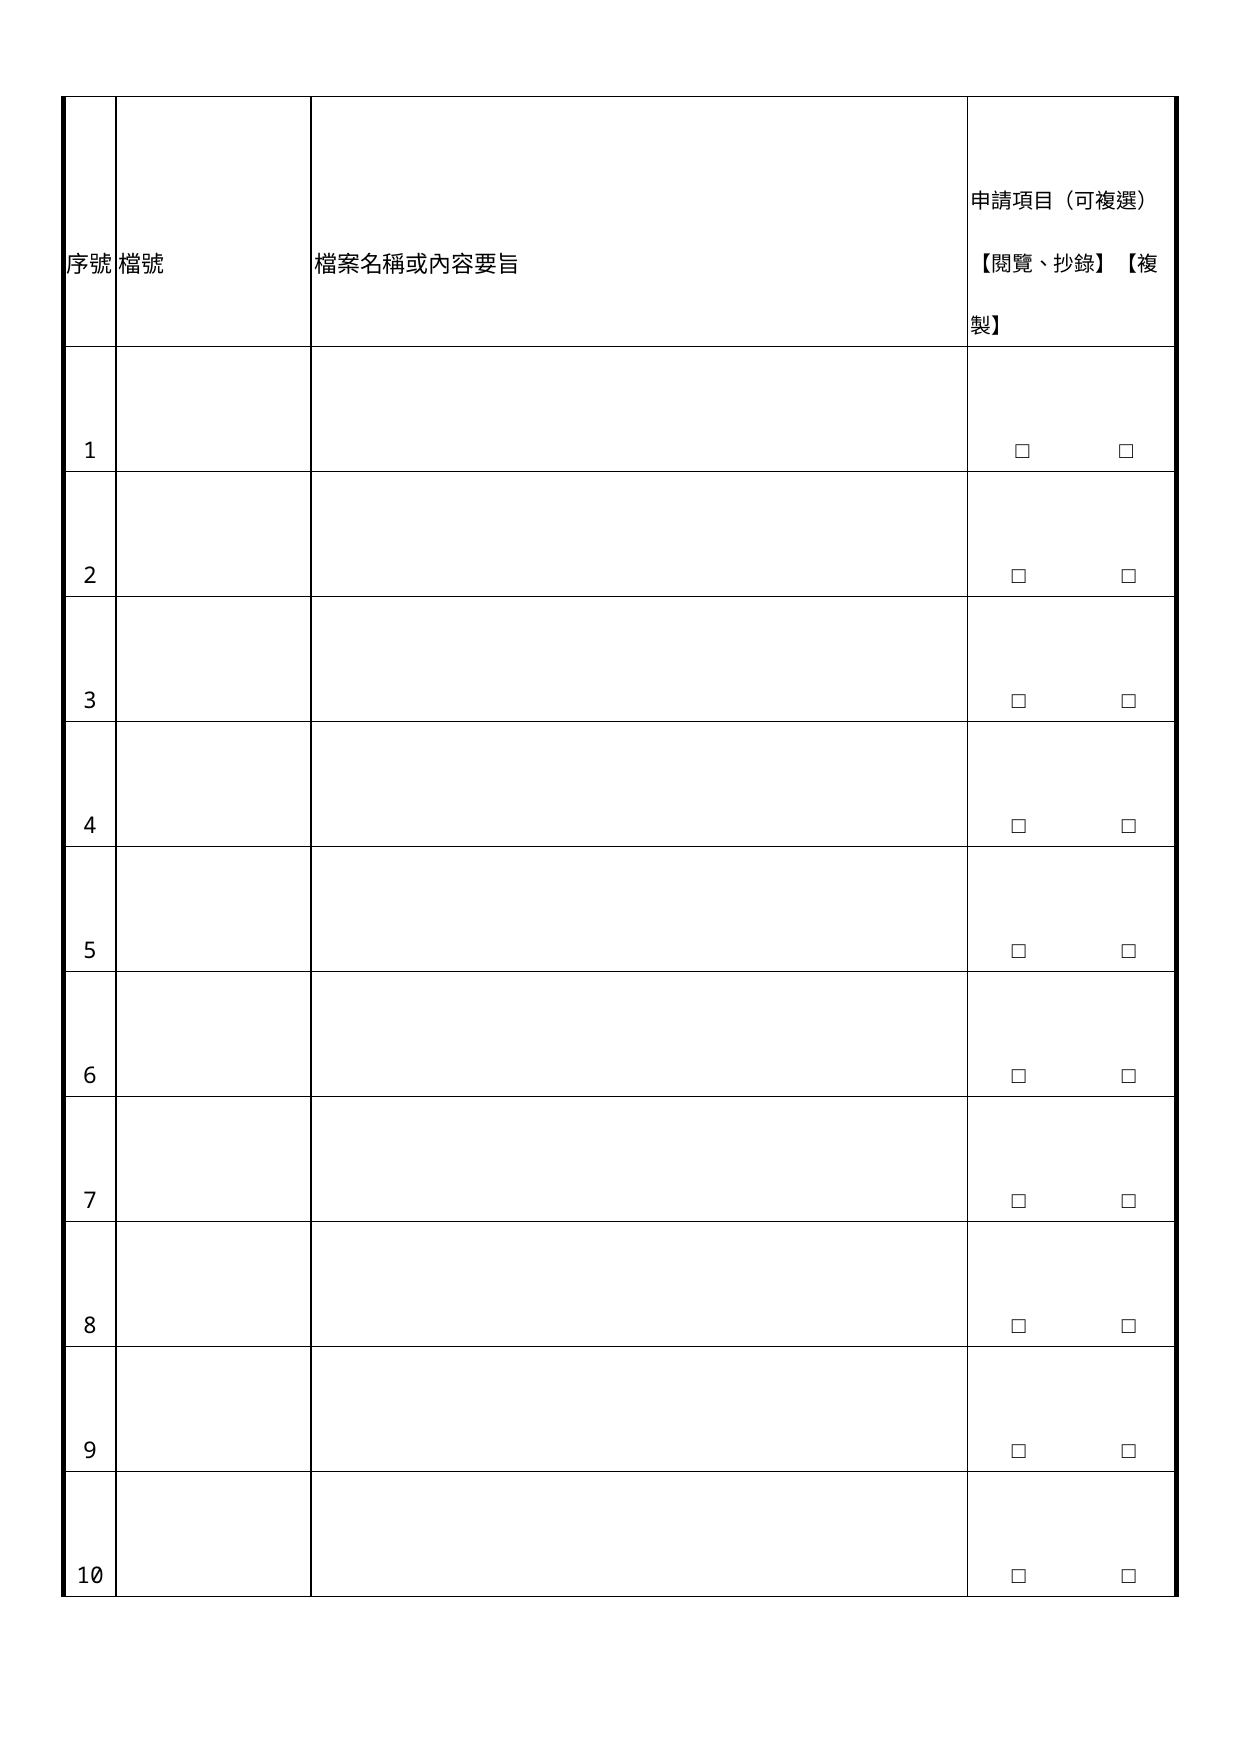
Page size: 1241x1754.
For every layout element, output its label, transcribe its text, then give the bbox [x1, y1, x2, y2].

table_cell [117, 472, 310, 596]
table_cell [117, 597, 310, 721]
table_cell □ □ [968, 1472, 1174, 1596]
table_cell [312, 472, 967, 596]
table_cell 9 [66, 1347, 115, 1471]
table_cell [117, 847, 310, 971]
table_cell 2 [66, 472, 115, 596]
table_cell 檔號 [117, 97, 310, 346]
table_cell 序號 [66, 97, 115, 346]
table_cell [312, 1222, 967, 1346]
table_cell 1 [66, 347, 115, 471]
table_cell [312, 1097, 967, 1221]
table_cell 3 [66, 597, 115, 721]
table_cell 8 [66, 1222, 115, 1346]
table_cell [117, 972, 310, 1096]
table_cell [312, 847, 967, 971]
table_cell [312, 722, 967, 846]
table_cell [312, 972, 967, 1096]
table_cell 6 [66, 972, 115, 1096]
table_cell □ □ [968, 472, 1174, 596]
table_cell 10 [66, 1472, 115, 1596]
table_cell □ □ [968, 347, 1174, 471]
table_cell [312, 1472, 967, 1596]
table_cell 7 [66, 1097, 115, 1221]
table_cell □ □ [968, 847, 1174, 971]
table_cell [312, 597, 967, 721]
table_cell □ □ [968, 722, 1174, 846]
table_cell 檔案名稱或內容要旨 [312, 97, 967, 346]
table_cell [117, 347, 310, 471]
table_cell [117, 1347, 310, 1471]
table_cell [117, 1097, 310, 1221]
table_cell [312, 1347, 967, 1471]
table_cell [117, 1222, 310, 1346]
table_cell [312, 347, 967, 471]
table_cell 申請項目（可複選） 【閱覽、抄錄】【複製】 [968, 97, 1174, 346]
table_cell □ □ [968, 1097, 1174, 1221]
table_cell □ □ [968, 1347, 1174, 1471]
table_cell [117, 1472, 310, 1596]
table_cell □ □ [968, 1222, 1174, 1346]
table_cell 5 [66, 847, 115, 971]
table_cell □ □ [968, 597, 1174, 721]
table_cell [117, 722, 310, 846]
table_cell 4 [66, 722, 115, 846]
table_cell □ □ [968, 972, 1174, 1096]
